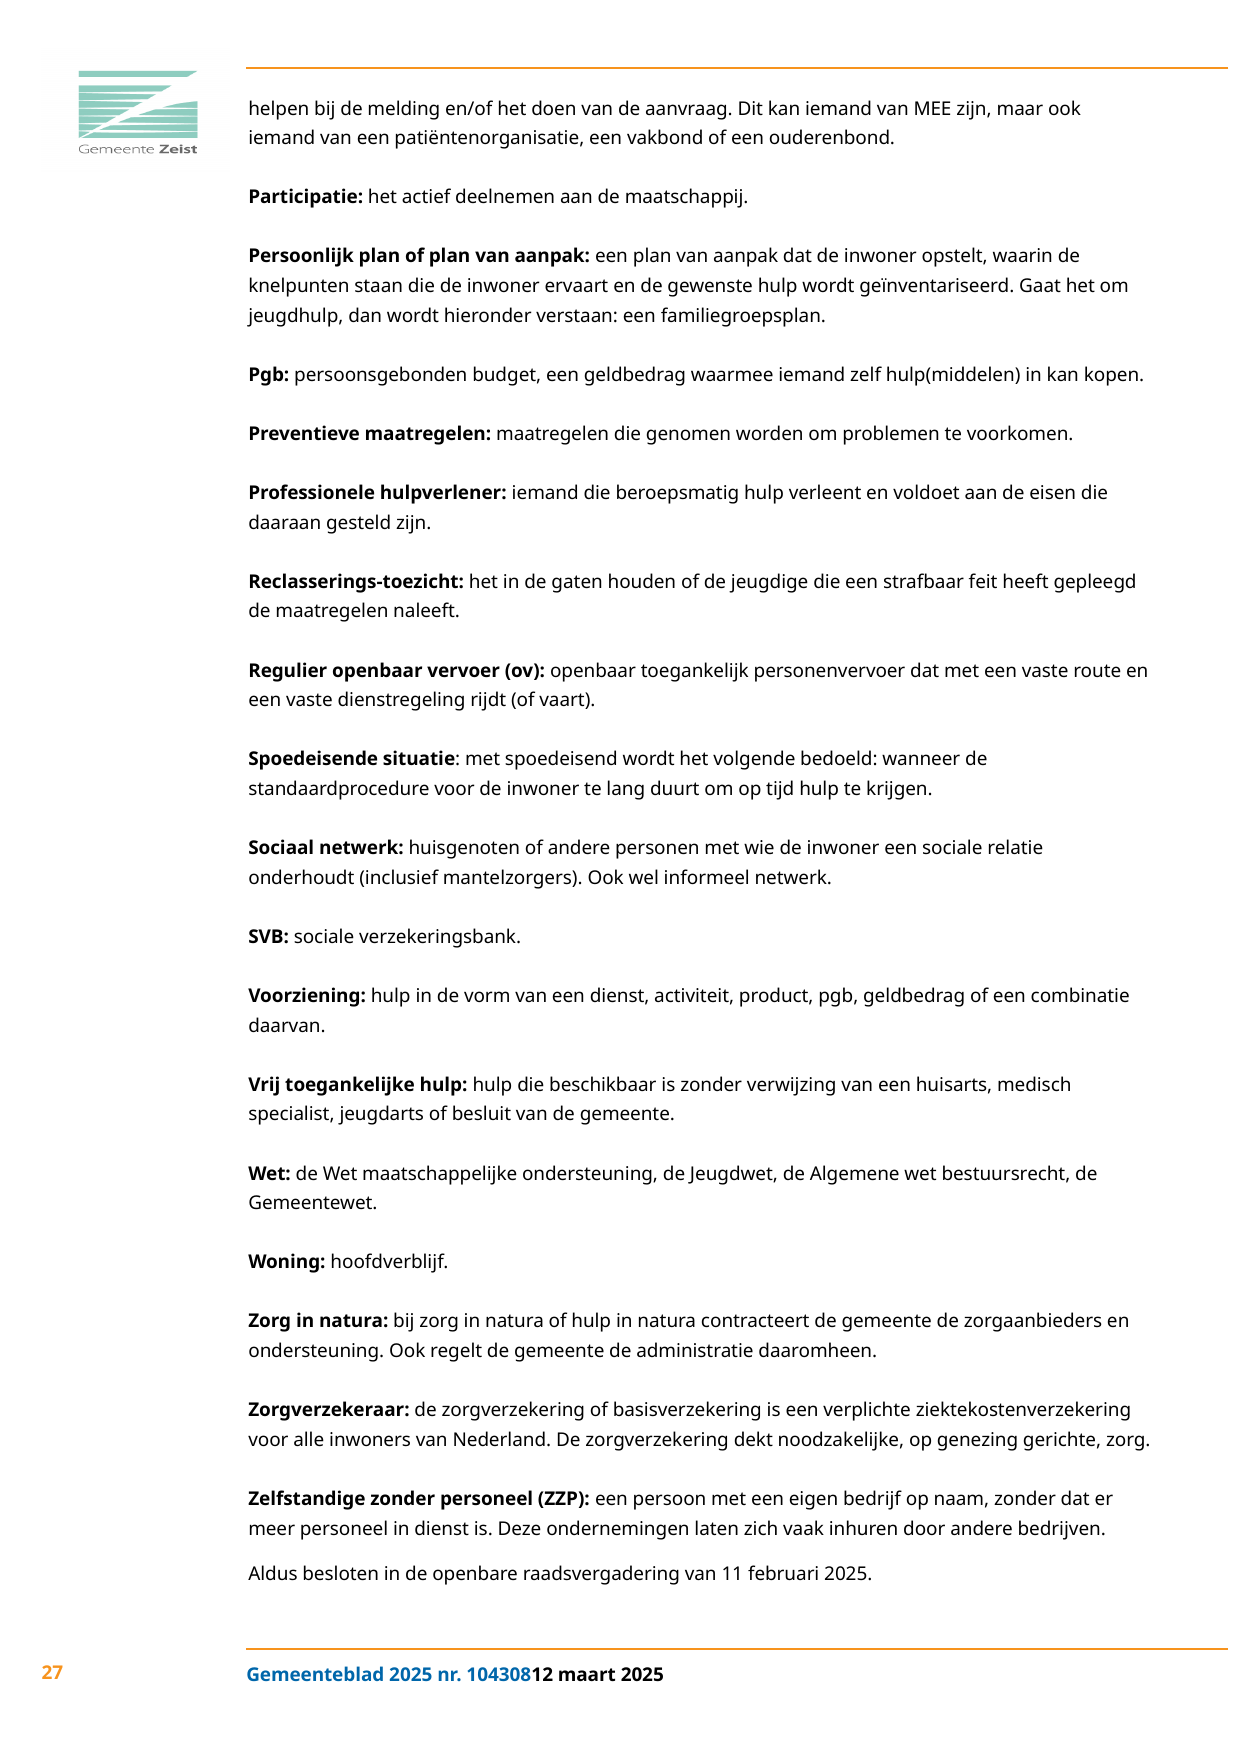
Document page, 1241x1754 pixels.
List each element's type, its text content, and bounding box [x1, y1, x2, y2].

text Participatie: het actief deelnemen aan de maatschappij. [248, 183, 1152, 209]
text SVB: sociale verzekeringsbank. [248, 923, 1152, 949]
text Zorg in natura: bij zorg in natura of hulp in natura contracteert de gemeente de zorgaanbieders en ondersteuning. Ook regelt de gemeente de administratie daaromheen. [248, 1308, 1152, 1363]
picture [41, 47, 231, 172]
text Voorziening: hulp in de vorm van een dienst, activiteit, product, pgb, geldbedrag of een combinatie daarvan. [248, 982, 1152, 1038]
text Zelfstandige zonder personeel (ZZP): een persoon met een eigen bedrijf op naam, zonder dat er meer personeel in dienst is. Deze ondernemingen laten zich vaak inhuren door andere bedrijven. [248, 1485, 1152, 1541]
text Professionele hulpverlener: iemand die beroepsmatig hulp verleent en voldoet aan de eisen die daaraan gesteld zijn. [248, 479, 1152, 535]
text Sociaal netwerk: huisgenoten of andere personen met wie de inwoner een sociale relatie onderhoudt (inclusief mantelzorgers). Ook wel informeel netwerk. [248, 834, 1152, 890]
text Woning: hoofdverblijf. [248, 1248, 1152, 1274]
text Wet: de Wet maatschappelijke ondersteuning, de Jeugdwet, de Algemene wet bestuursrecht, de Gemeentewet. [248, 1160, 1152, 1215]
text Regulier openbaar vervoer (ov): openbaar toegankelijk personenvervoer dat met een vaste route en een vaste dienstregeling rijdt (of vaart). [248, 657, 1152, 712]
text Zorgverzekeraar: de zorgverzekering of basisverzekering is een verplichte ziektekostenverzekering voor alle inwoners van Nederland. De zorgverzekering dekt noodzakelijke, op genezing gerichte, zorg. [248, 1396, 1152, 1452]
text Aldus besloten in de openbare raadsvergadering van 11 februari 2025. [248, 1560, 1152, 1586]
text Vrij toegankelijke hulp: hulp die beschikbaar is zonder verwijzing van een huisarts, medisch specialist, jeugdarts of besluit van de gemeente. [248, 1071, 1152, 1126]
text Reclasserings-toezicht: het in de gaten houden of de jeugdige die een strafbaar feit heeft gepleegd de maatregelen naleeft. [248, 568, 1152, 623]
text Spoedeisende situatie: met spoedeisend wordt het volgende bedoeld: wanneer de standaardprocedure voor de inwoner te lang duurt om op tijd hulp te krijgen. [248, 746, 1152, 801]
text Pgb: persoonsgebonden budget, een geldbedrag waarmee iemand zelf hulp(middelen) in kan kopen. [248, 361, 1152, 387]
text Preventieve maatregelen: maatregelen die genomen worden om problemen te voorkomen. [248, 420, 1152, 446]
text helpen bij de melding en/of het doen van de aanvraag. Dit kan iemand van MEE zijn, maar ook iemand van een patiëntenorganisatie, een vakbond of een ouderenbond. [248, 95, 1152, 150]
text Persoonlijk plan of plan van aanpak: een plan van aanpak dat de inwoner opstelt, waarin de knelpunten staan die de inwoner ervaart en de gewenste hulp wordt geïnventariseerd. Gaat het om jeugdhulp, dan wordt hieronder verstaan: een familiegroepsplan. [248, 243, 1152, 328]
